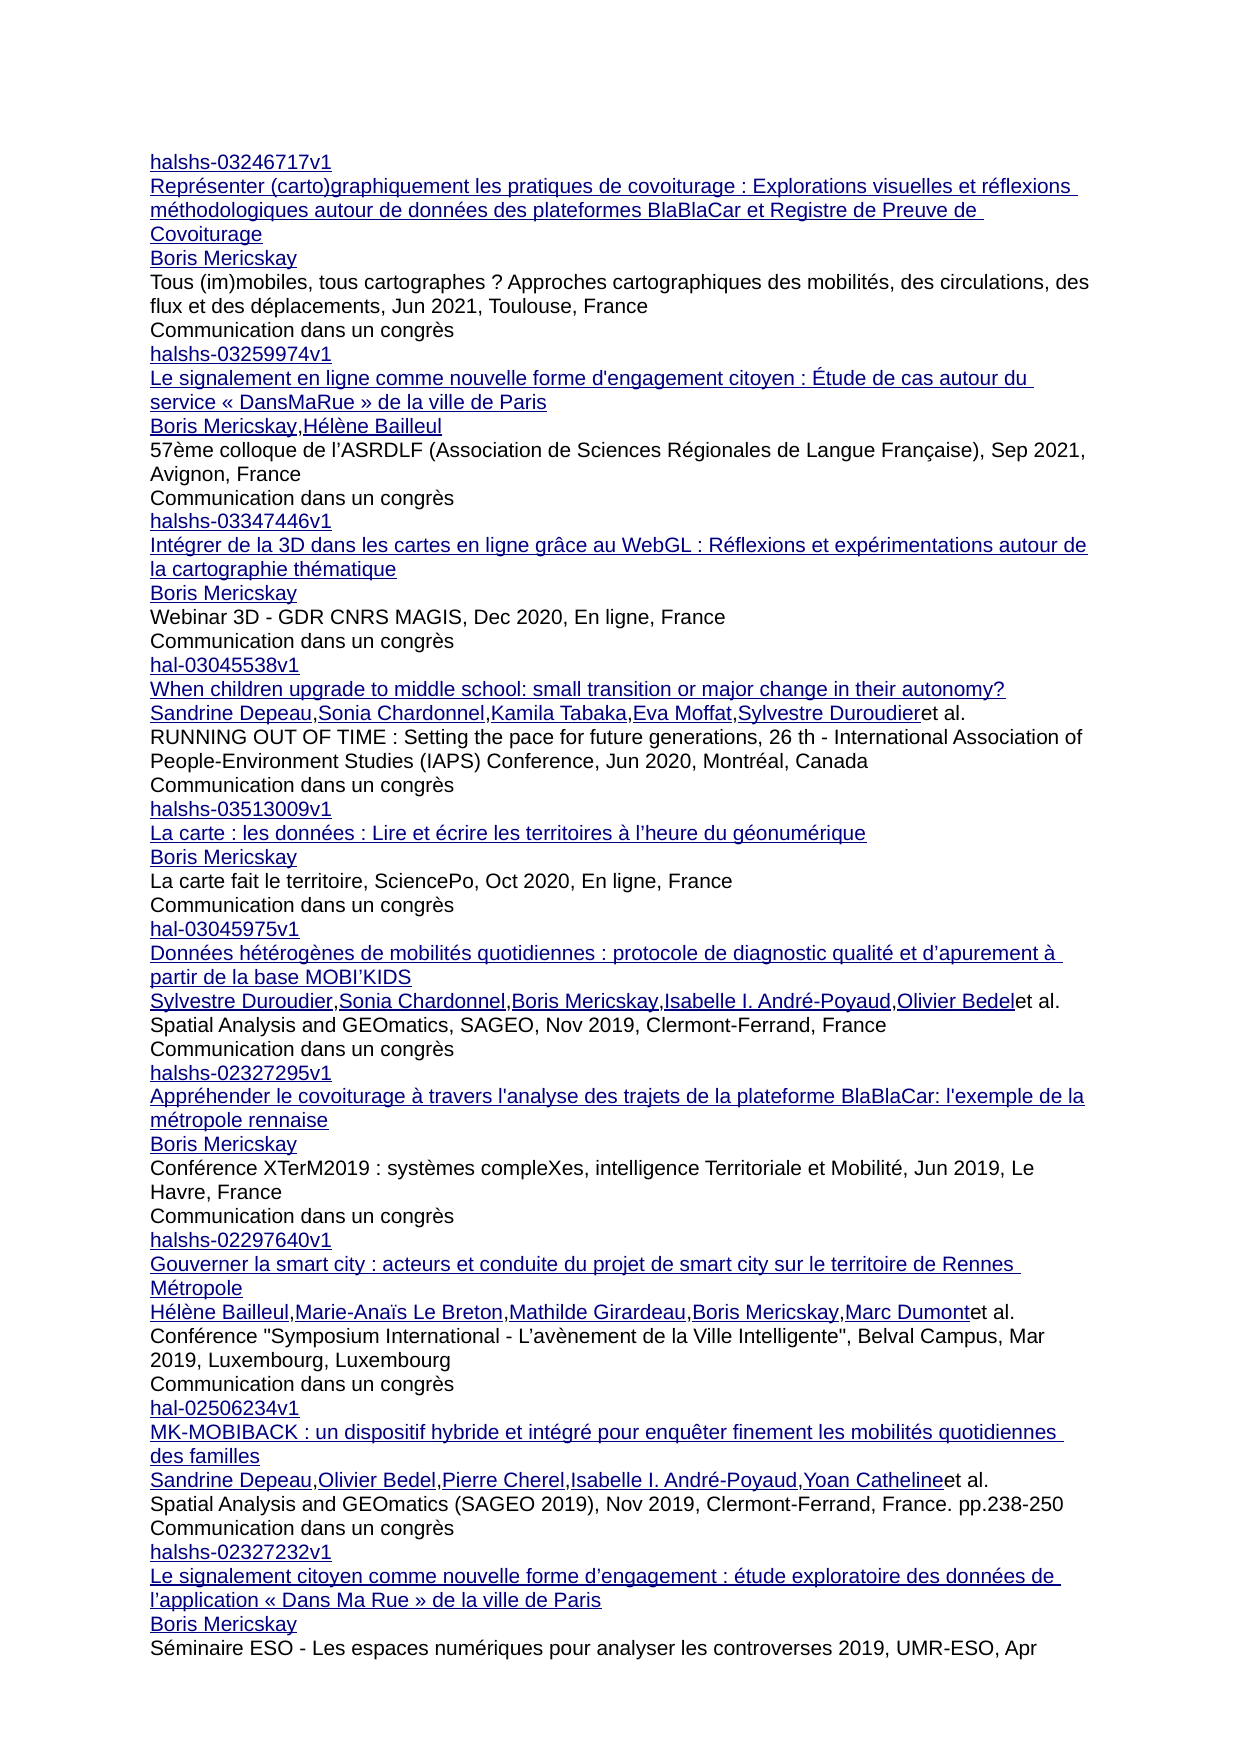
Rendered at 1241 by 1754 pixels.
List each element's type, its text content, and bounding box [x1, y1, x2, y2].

table_cell When children upgrade to middle school: small transition or major change in their autonomy? Sandrine Depeau,Sonia Chardonnel,Kamila Tabaka,Eva Moffat,Sylvestre Duroudieret al. RUNNING OUT OF TIME : Setting the pace for future generations, 26 th - International Association of People-Environment Studies (IAPS) Conference, Jun 2020, Montréal, Canada Communication dans un congrès halshs-03513009v1 [150, 677, 1090, 821]
table_cell halshs-03246717v1 [150, 150, 1090, 174]
table_cell La carte : les données : Lire et écrire les territoires à l’heure du géonumérique Boris Mericskay La carte fait le territoire, SciencePo, Oct 2020, En ligne, France Communication dans un congrès hal-03045975v1 [150, 821, 1090, 941]
table_cell MK-MOBIBACK : un dispositif hybride et intégré pour enquêter finement les mobilités quotidiennes des familles Sandrine Depeau,Olivier Bedel,Pierre Cherel,Isabelle I. André-Poyaud,Yoan Cathelineet al. Spatial Analysis and GEOmatics (SAGEO 2019), Nov 2019, Clermont-Ferrand, France. pp.238-250 Communication dans un congrès halshs-02327232v1 [150, 1420, 1090, 1563]
table_cell Le signalement en ligne comme nouvelle forme d'engagement citoyen : Étude de cas autour du service « DansMaRue » de la ville de Paris Boris Mericskay,Hélène Bailleul 57ème colloque de l’ASRDLF (Association de Sciences Régionales de Langue Française), Sep 2021, Avignon, France Communication dans un congrès halshs-03347446v1 [150, 366, 1090, 533]
table_cell Données hétérogènes de mobilités quotidiennes : protocole de diagnostic qualité et d’apurement à partir de la base MOBI’KIDS Sylvestre Duroudier,Sonia Chardonnel,Boris Mericskay,Isabelle I. André-Poyaud,Olivier Bedelet al. Spatial Analysis and GEOmatics, SAGEO, Nov 2019, Clermont-Ferrand, France Communication dans un congrès halshs-02327295v1 [150, 941, 1090, 1084]
table_cell Appréhender le covoiturage à travers l'analyse des trajets de la plateforme BlaBlaCar: l'exemple de la métropole rennaise Boris Mericskay Conférence XTerM2019 : systèmes compleXes, intelligence Territoriale et Mobilité, Jun 2019, Le Havre, France Communication dans un congrès halshs-02297640v1 [150, 1084, 1090, 1252]
table_cell Représenter (carto)graphiquement les pratiques de covoiturage : Explorations visuelles et réflexions méthodologiques autour de données des plateformes BlaBlaCar et Registre de Preuve de Covoiturage Boris Mericskay Tous (im)mobiles, tous cartographes ? Approches cartographiques des mobilités, des circulations, des flux et des déplacements, Jun 2021, Toulouse, France Communication dans un congrès halshs-03259974v1 [150, 174, 1090, 366]
table_cell Le signalement citoyen comme nouvelle forme d’engagement : étude exploratoire des données de l’application « Dans Ma Rue » de la ville de Paris Boris Mericskay Séminaire ESO - Les espaces numériques pour analyser les controverses 2019, UMR-ESO, Apr [150, 1564, 1090, 1659]
table_cell Intégrer de la 3D dans les cartes en ligne grâce au WebGL : Réflexions et expérimentations autour de la cartographie thématique Boris Mericskay Webinar 3D - GDR CNRS MAGIS, Dec 2020, En ligne, France Communication dans un congrès hal-03045538v1 [150, 533, 1090, 677]
table_cell Gouverner la smart city : acteurs et conduite du projet de smart city sur le territoire de Rennes Métropole Hélène Bailleul,Marie-Anaïs Le Breton,Mathilde Girardeau,Boris Mericskay,Marc Dumontet al. Conférence "Symposium International - L’avènement de la Ville Intelligente", Belval Campus, Mar 2019, Luxembourg, Luxembourg Communication dans un congrès hal-02506234v1 [150, 1252, 1090, 1420]
